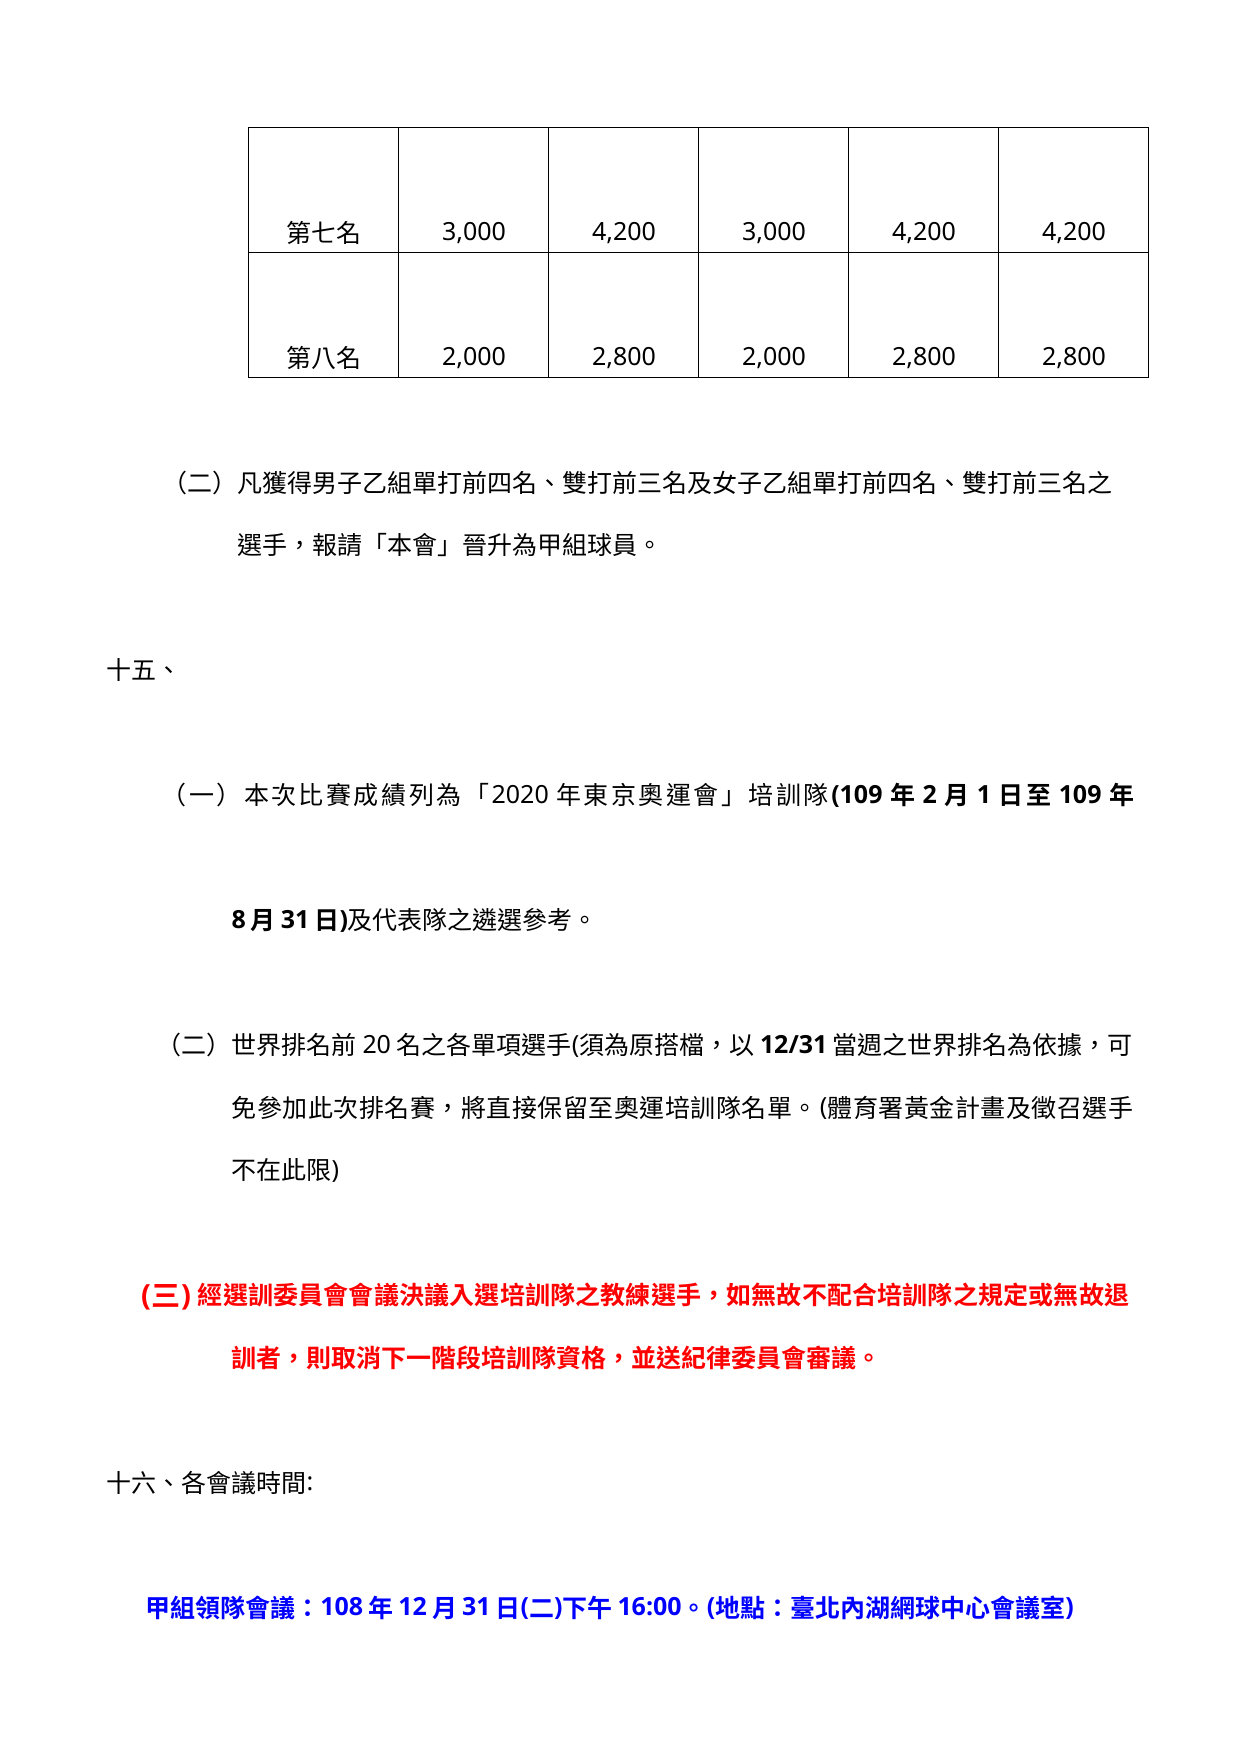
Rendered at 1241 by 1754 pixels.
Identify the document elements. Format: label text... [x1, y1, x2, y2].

text 甲組領隊會議：108年12月31日(二)下午16:00。(地點：臺北內湖網球中心會議室) [106, 1564, 1134, 1627]
table_cell 第七名 [249, 128, 398, 252]
table_cell 2,800 [849, 253, 998, 377]
table_cell 第八名 [249, 253, 398, 377]
table_cell 4,200 [849, 128, 998, 252]
table_cell 4,200 [549, 128, 698, 252]
text 十六、各會議時間: [106, 1439, 1134, 1502]
table_cell 3,000 [399, 128, 548, 252]
table_cell 2,000 [399, 253, 548, 377]
text (三) 經選訓委員會會議決議入選培訓隊之教練選手，如無故不配合培訓隊之規定或無故退訓者，則取消下一階段培訓隊資格，並送紀律委員會審議。 [106, 1252, 1134, 1377]
table_cell 4,200 [999, 128, 1148, 252]
text （一）本次比賽成績列為「2020年東京奧運會」培訓隊(109年2月1日至109年 8月31日)及代表隊之遴選參考。 [106, 752, 1134, 939]
text （二）凡獲得男子乙組單打前四名、雙打前三名及女子乙組單打前四名、雙打前三名之選手，報請「本會」晉升為甲組球員。 [163, 439, 1134, 564]
table_cell 3,000 [699, 128, 848, 252]
table_cell 2,000 [699, 253, 848, 377]
text 十五、 [106, 627, 1134, 689]
text （二）世界排名前20名之各單項選手(須為原搭檔，以12/31當週之世界排名為依據，可免參加此次排名賽，將直接保留至奧運培訓隊名單。(體育署黃金計畫及徵召選手不在此限) [106, 1002, 1134, 1189]
table_cell 2,800 [549, 253, 698, 377]
table_cell 2,800 [999, 253, 1148, 377]
